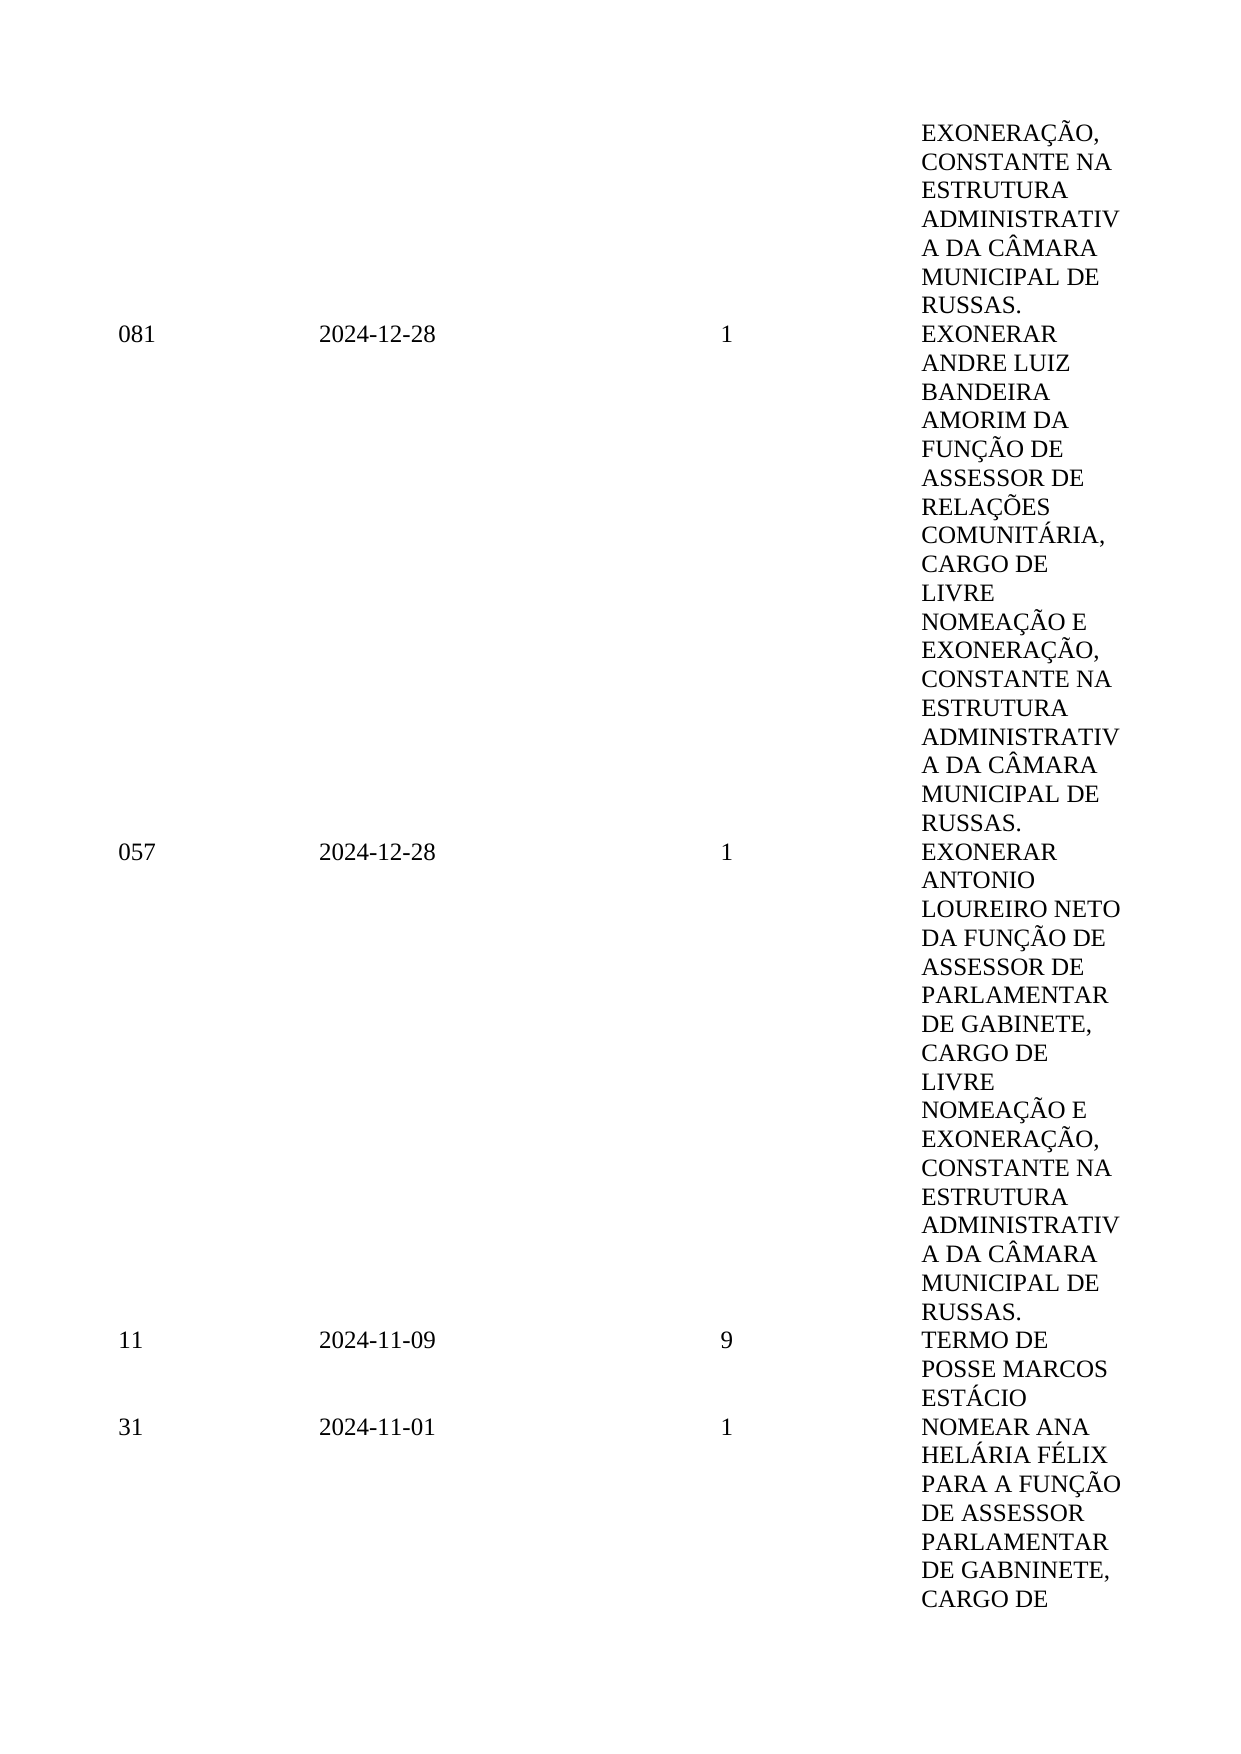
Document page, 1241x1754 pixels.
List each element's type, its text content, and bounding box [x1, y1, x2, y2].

table_cell [520, 118, 720, 319]
table_cell [720, 118, 921, 319]
table_cell 1 [720, 837, 921, 1326]
table_cell 1 [720, 1412, 921, 1613]
table_cell EXONERAR ANDRE LUIZ BANDEIRA AMORIM DA FUNÇÃO DE ASSESSOR DE RELAÇÕES COMUNITÁRIA, CARGO DE LIVRE NOMEAÇÃO E EXONERAÇÃO, CONSTANTE NA ESTRUTURA ADMINISTRATIVA DA CÂMARA MUNICIPAL DE RUSSAS. [921, 319, 1122, 837]
table_cell EXONERAÇÃO, CONSTANTE NA ESTRUTURA ADMINISTRATIVA DA CÂMARA MUNICIPAL DE RUSSAS. [921, 118, 1122, 319]
table_cell TERMO DE POSSE MARCOS ESTÁCIO [921, 1326, 1122, 1412]
table_cell [520, 319, 720, 837]
table_cell [520, 1412, 720, 1613]
table_cell [319, 118, 519, 319]
table_cell NOMEAR ANA HELÁRIA FÉLIX PARA A FUNÇÃO DE ASSESSOR PARLAMENTAR DE GABNINETE, CARGO DE [921, 1412, 1122, 1613]
table_cell [118, 118, 319, 319]
table_cell 2024-12-28 [319, 319, 519, 837]
table_cell [520, 1326, 720, 1412]
table_cell EXONERAR ANTONIO LOUREIRO NETO DA FUNÇÃO DE ASSESSOR DE PARLAMENTAR DE GABINETE, CARGO DE LIVRE NOMEAÇÃO E EXONERAÇÃO, CONSTANTE NA ESTRUTURA ADMINISTRATIVA DA CÂMARA MUNICIPAL DE RUSSAS. [921, 837, 1122, 1326]
table_cell 081 [118, 319, 319, 837]
table_cell 2024-11-01 [319, 1412, 519, 1613]
table_cell [520, 837, 720, 1326]
table_cell 11 [118, 1326, 319, 1412]
table_cell 057 [118, 837, 319, 1326]
table_cell 9 [720, 1326, 921, 1412]
table_cell 2024-11-09 [319, 1326, 519, 1412]
table_cell 2024-12-28 [319, 837, 519, 1326]
table_cell 1 [720, 319, 921, 837]
table_cell 31 [118, 1412, 319, 1613]
